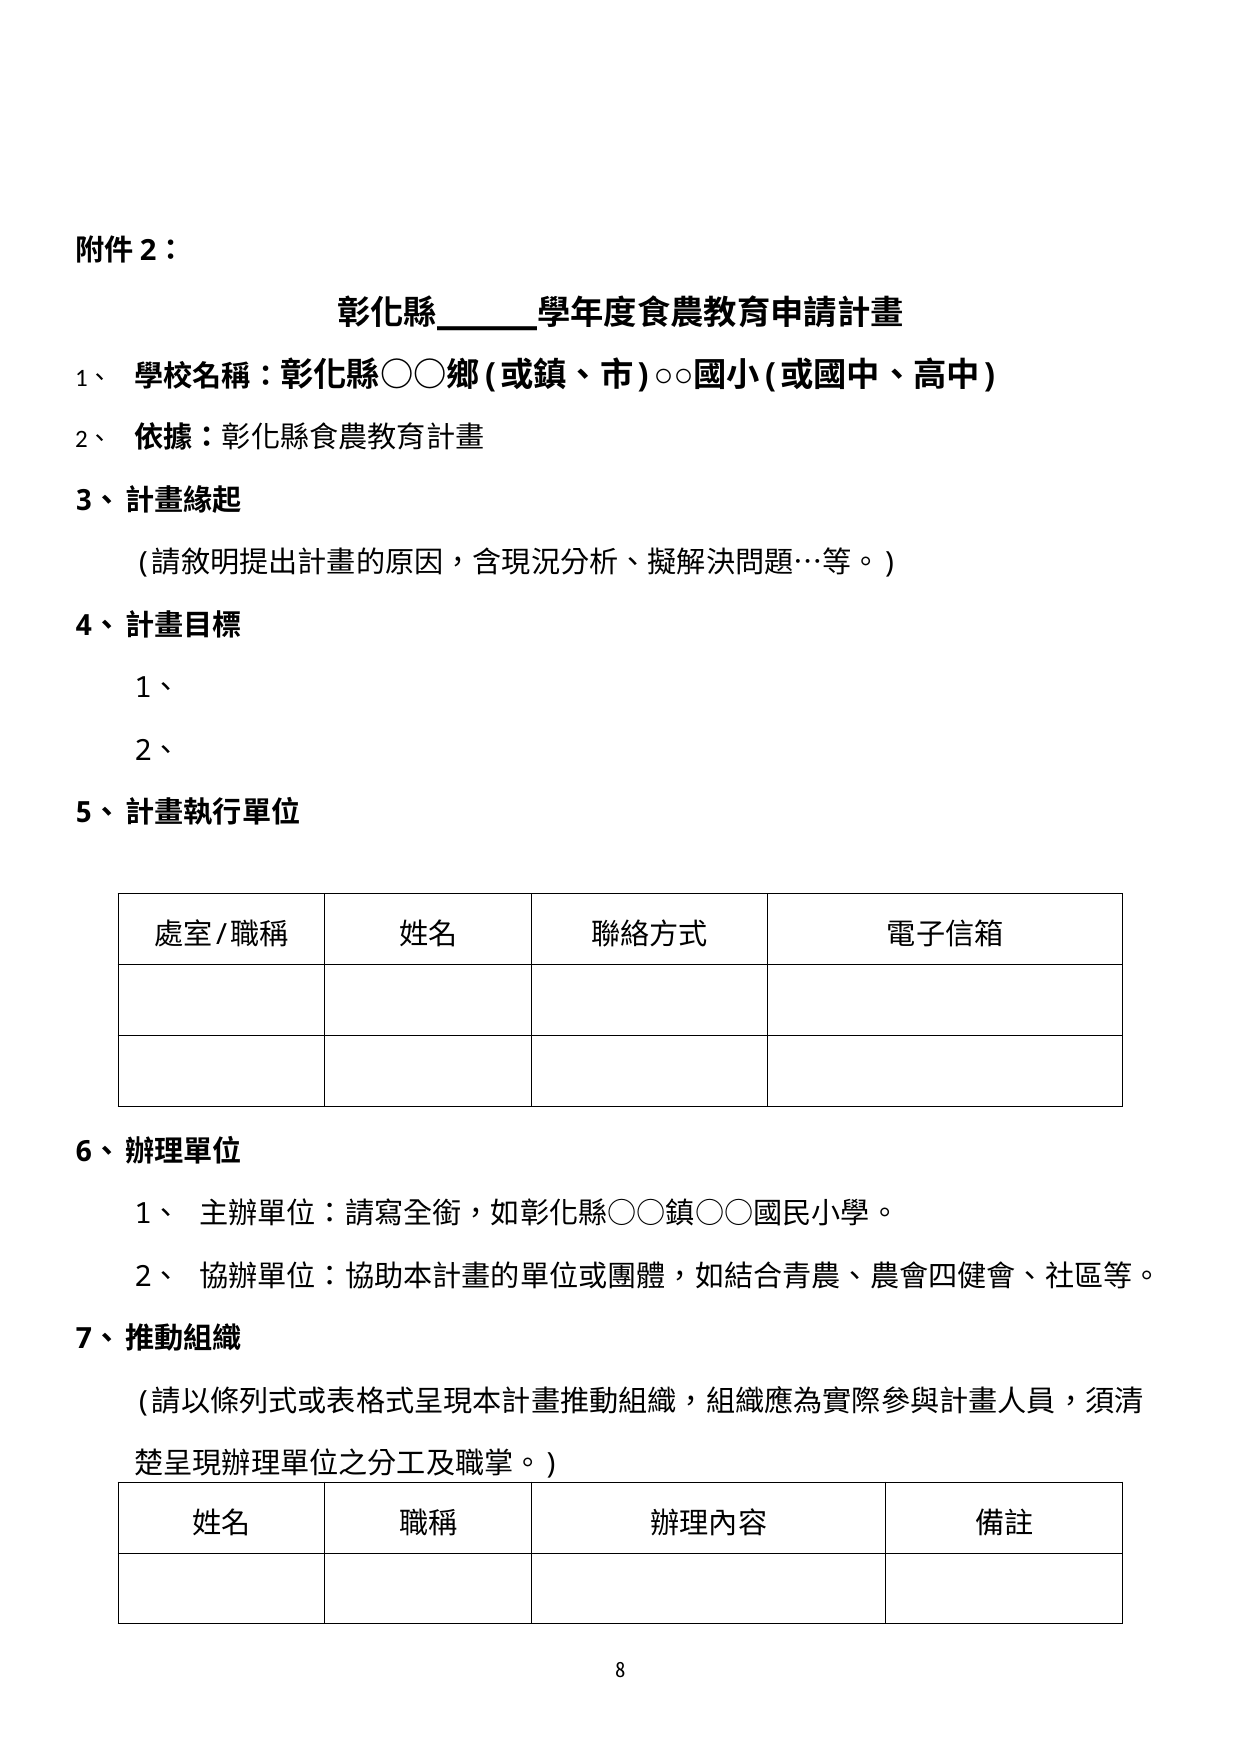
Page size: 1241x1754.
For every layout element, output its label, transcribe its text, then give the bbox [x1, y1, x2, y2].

list 計畫緣起 [75, 456, 1165, 518]
text (請以條列式或表格式呈現本計畫推動組織，組織應為實際參與計畫人員，須清楚呈現辦理單位之分工及職掌。) [134, 1357, 1165, 1482]
table_header 職稱 [325, 1483, 531, 1552]
table_header 姓名 [119, 1483, 324, 1552]
table_cell [325, 1036, 531, 1106]
table_cell [119, 1036, 324, 1106]
list 協辦單位：協助本計畫的單位或團體，如結合青農、農會四健會、社區等。 [134, 1232, 1165, 1294]
table_cell [119, 1554, 324, 1623]
table_cell [119, 965, 324, 1035]
table_cell [768, 1036, 1122, 1106]
text (請敘明提出計畫的原因，含現況分析、擬解決問題…等。) [134, 518, 1165, 581]
list 推動組織 [75, 1294, 1165, 1357]
list 學校名稱：彰化縣○○鄉(或鎮、市)○○國小(或國中、高中) [75, 331, 1165, 393]
table_cell [325, 1554, 531, 1623]
list 計畫目標 [75, 581, 1165, 643]
table_cell [325, 965, 531, 1035]
table_cell [532, 1554, 885, 1623]
list 辦理單位 [75, 1107, 1165, 1169]
text 彰化縣_____學年度食農教育申請計畫 [75, 268, 1165, 331]
table_header 辦理內容 [532, 1483, 885, 1552]
table_header 備註 [886, 1483, 1122, 1552]
table_header 電子信箱 [768, 894, 1122, 964]
table_cell [532, 1036, 767, 1106]
text 附件2： [75, 206, 1165, 268]
list 依據：彰化縣食農教育計畫 [75, 393, 1165, 456]
table_header 姓名 [325, 894, 531, 964]
table_cell [886, 1554, 1122, 1623]
list 主辦單位：請寫全銜，如彰化縣○○鎮○○國民小學。 [134, 1169, 1165, 1232]
list 計畫執行單位 [75, 768, 1165, 831]
table_cell [768, 965, 1122, 1035]
table_cell [532, 965, 767, 1035]
table_header 聯絡方式 [532, 894, 767, 964]
table_header 處室/職稱 [119, 894, 324, 964]
